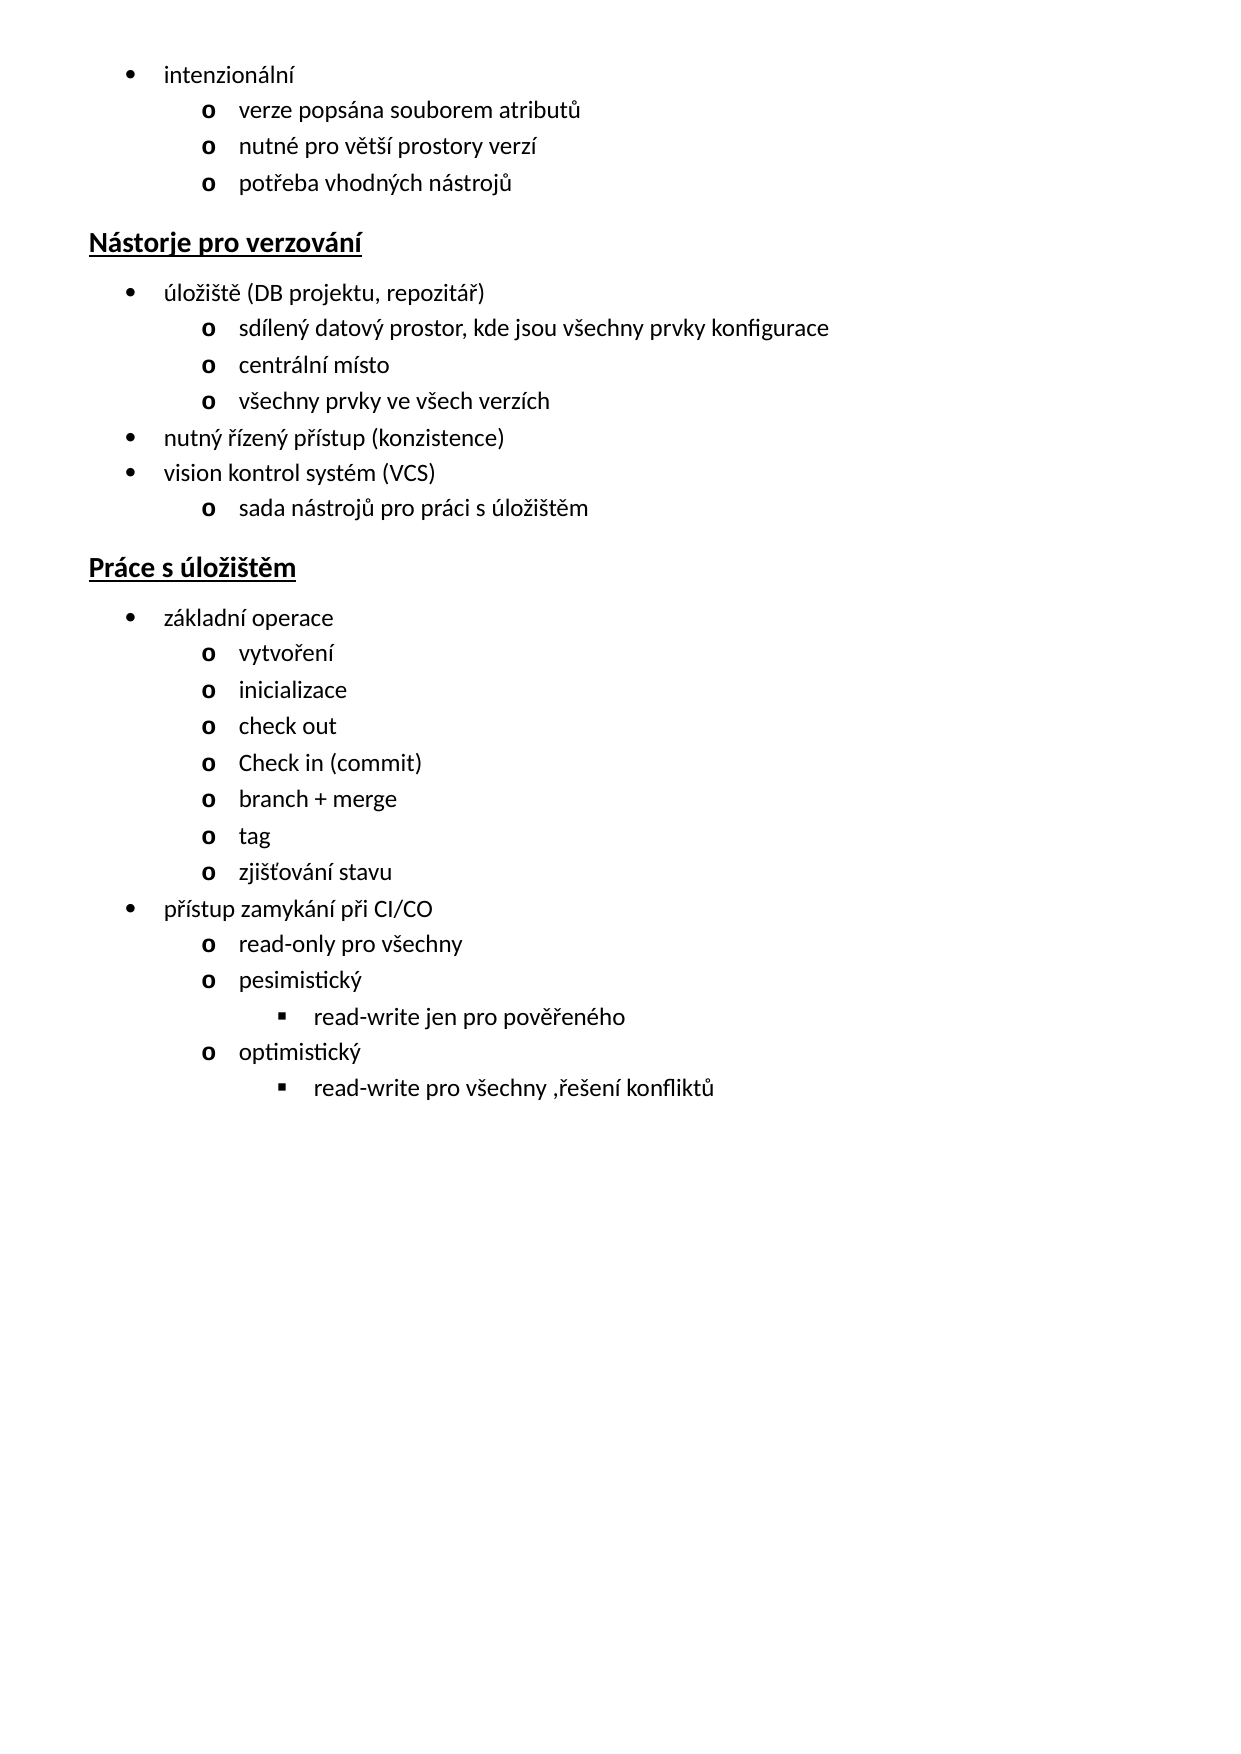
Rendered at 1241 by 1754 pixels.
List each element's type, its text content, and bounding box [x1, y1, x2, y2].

list read-write jen pro pověřeného [276, 1001, 1152, 1031]
list check out [201, 711, 1152, 742]
list tag [201, 820, 1152, 852]
subtitle Práce s úložištěm [88, 549, 1152, 585]
list pesimistický [201, 964, 1152, 996]
list centrální místo [201, 349, 1152, 381]
list inicializace [201, 674, 1152, 706]
list read-write pro všechny ,řešení konfliktů [276, 1072, 1152, 1103]
list read-only pro všechny [201, 928, 1152, 959]
list zjišťování stavu [201, 856, 1152, 888]
list branch + merge [201, 783, 1152, 815]
list úložiště (DB projektu, repozitář) [126, 278, 1152, 308]
list verze popsána souborem atributů [201, 94, 1152, 126]
subtitle Nástorje pro verzování [88, 224, 1152, 260]
list Check in (commit) [201, 747, 1152, 779]
list nutné pro větší prostory verzí [201, 131, 1152, 162]
list sada nástrojů pro práci s úložištěm [201, 492, 1152, 524]
list optimistický [201, 1036, 1152, 1067]
list nutný řízený přístup (konzistence) [126, 422, 1152, 452]
list vytvoření [201, 638, 1152, 669]
list sdílený datový prostor, kde jsou všechny prvky konfigurace [201, 313, 1152, 344]
list vision kontrol systém (VCS) [126, 457, 1152, 487]
list přístup zamykání při CI/CO [126, 893, 1152, 923]
list intenzionální [126, 59, 1152, 89]
list všechny prvky ve všech verzích [201, 386, 1152, 417]
list základní operace [126, 603, 1152, 633]
list potřeba vhodných nástrojů [201, 167, 1152, 199]
